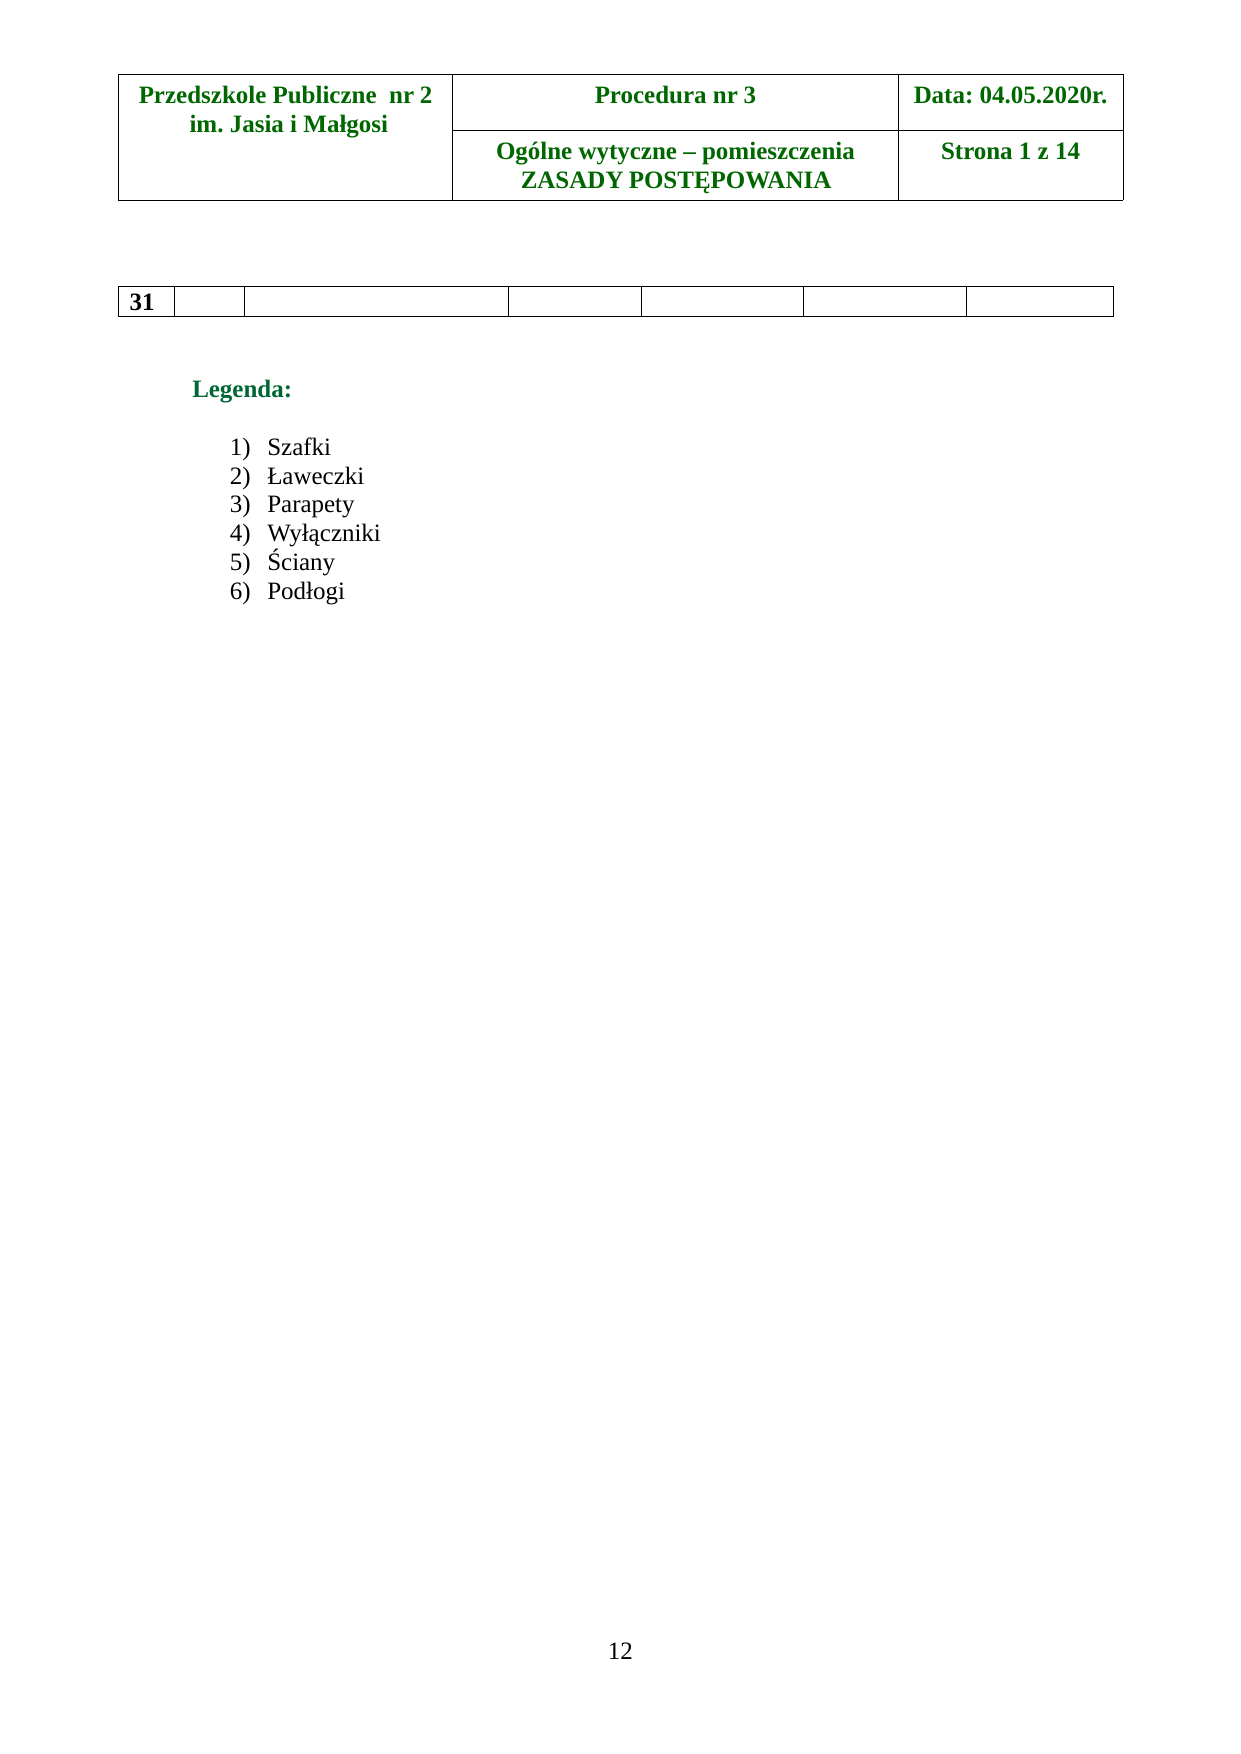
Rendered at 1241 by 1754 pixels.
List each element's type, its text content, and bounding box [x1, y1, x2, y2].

table_header [642, 287, 803, 316]
text Legenda: [118, 374, 1122, 403]
table_header [967, 287, 1113, 316]
list Podłogi [229, 576, 1122, 604]
table_header [245, 287, 508, 316]
table_header [175, 287, 244, 316]
list Wyłączniki [229, 518, 1122, 547]
table_header [509, 287, 641, 316]
list Parapety [229, 489, 1122, 518]
list Szafki [229, 432, 1122, 461]
table_header 31 [119, 287, 174, 316]
list Ściany [229, 547, 1122, 576]
table_header [804, 287, 966, 316]
list Ławeczki [229, 461, 1122, 489]
